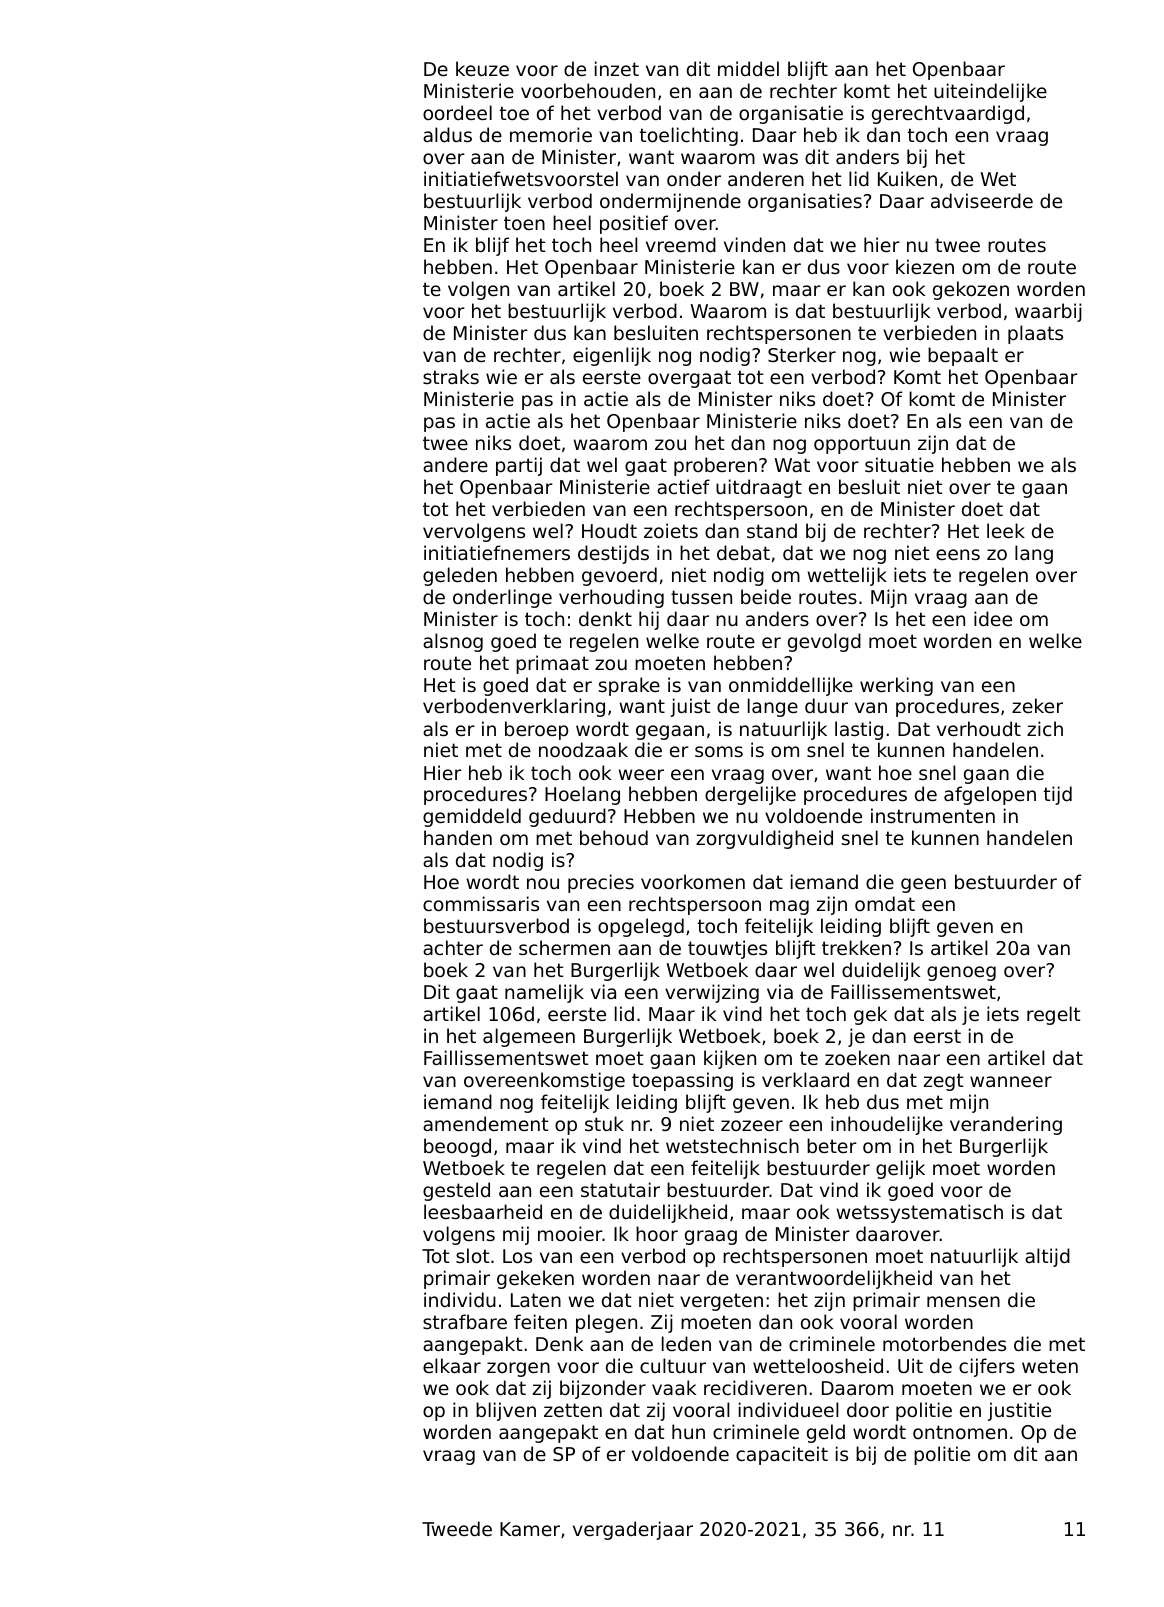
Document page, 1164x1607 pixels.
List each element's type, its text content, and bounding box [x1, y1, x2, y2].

text Tot slot. Los van een verbod op rechtspersonen moet natuurlijk altijd primair gekeken worden naar de verantwoordelijkheid van het individu. Laten we dat niet vergeten: het zijn primair mensen die strafbare feiten plegen. Zij moeten dan ook vooral worden aangepakt. Denk aan de leden van de criminele motorbendes die met elkaar zorgen voor die cultuur van wetteloosheid. Uit de cijfers weten we ook dat zij bijzonder vaak recidiveren. Daarom moeten we er ook op in blijven zetten dat zij vooral individueel door politie en justitie worden aangepakt en dat hun criminele geld wordt ontnomen. Op de vraag van de SP of er voldoende capaciteit is bij de politie om dit aan [422, 1246, 1087, 1466]
text De keuze voor de inzet van dit middel blijft aan het Openbaar Ministerie voorbehouden, en aan de rechter komt het uiteindelijke oordeel toe of het verbod van de organisatie is gerechtvaardigd, aldus de memorie van toelichting. Daar heb ik dan toch een vraag over aan de Minister, want waarom was dit anders bij het initiatiefwetsvoorstel van onder anderen het lid Kuiken, de Wet bestuurlijk verbod ondermijnende organisaties? Daar adviseerde de Minister toen heel positief over. [422, 59, 1087, 235]
text Hoe wordt nou precies voorkomen dat iemand die geen bestuurder of commissaris van een rechtspersoon mag zijn omdat een bestuursverbod is opgelegd, toch feitelijk leiding blijft geven en achter de schermen aan de touwtjes blijft trekken? Is artikel 20a van boek 2 van het Burgerlijk Wetboek daar wel duidelijk genoeg over? Dit gaat namelijk via een verwijzing via de Faillissementswet, artikel 106d, eerste lid. Maar ik vind het toch gek dat als je iets regelt in het algemeen Burgerlijk Wetboek, boek 2, je dan eerst in de Faillissementswet moet gaan kijken om te zoeken naar een artikel dat van overeenkomstige toepassing is verklaard en dat zegt wanneer iemand nog feitelijk leiding blijft geven. Ik heb dus met mijn amendement op stuk nr. 9 niet zozeer een inhoudelijke verandering beoogd, maar ik vind het wetstechnisch beter om in het Burgerlijk Wetboek te regelen dat een feitelijk bestuurder gelijk moet worden gesteld aan een statutair bestuurder. Dat vind ik goed voor de leesbaarheid en de duidelijkheid, maar ook wetssystematisch is dat volgens mij mooier. Ik hoor graag de Minister daarover. [422, 872, 1087, 1246]
text En ik blijf het toch heel vreemd vinden dat we hier nu twee routes hebben. Het Openbaar Ministerie kan er dus voor kiezen om de route te volgen van artikel 20, boek 2 BW, maar er kan ook gekozen worden voor het bestuurlijk verbod. Waarom is dat bestuurlijk verbod, waarbij de Minister dus kan besluiten rechtspersonen te verbieden in plaats van de rechter, eigenlijk nog nodig? Sterker nog, wie bepaalt er straks wie er als eerste overgaat tot een verbod? Komt het Openbaar Ministerie pas in actie als de Minister niks doet? Of komt de Minister pas in actie als het Openbaar Ministerie niks doet? En als een van de twee niks doet, waarom zou het dan nog opportuun zijn dat de andere partij dat wel gaat proberen? Wat voor situatie hebben we als het Openbaar Ministerie actief uitdraagt en besluit niet over te gaan tot het verbieden van een rechtspersoon, en de Minister doet dat vervolgens wel? Houdt zoiets dan stand bij de rechter? Het leek de initiatiefnemers destijds in het debat, dat we nog niet eens zo lang geleden hebben gevoerd, niet nodig om wettelijk iets te regelen over de onderlinge verhouding tussen beide routes. Mijn vraag aan de Minister is toch: denkt hij daar nu anders over? Is het een idee om alsnog goed te regelen welke route er gevolgd moet worden en welke route het primaat zou moeten hebben? [422, 235, 1087, 674]
text Het is goed dat er sprake is van onmiddellijke werking van een verbodenverklaring, want juist de lange duur van procedures, zeker als er in beroep wordt gegaan, is natuurlijk lastig. Dat verhoudt zich niet met de noodzaak die er soms is om snel te kunnen handelen. Hier heb ik toch ook weer een vraag over, want hoe snel gaan die procedures? Hoelang hebben dergelijke procedures de afgelopen tijd gemiddeld geduurd? Hebben we nu voldoende instrumenten in handen om met behoud van zorgvuldigheid snel te kunnen handelen als dat nodig is? [422, 674, 1087, 872]
